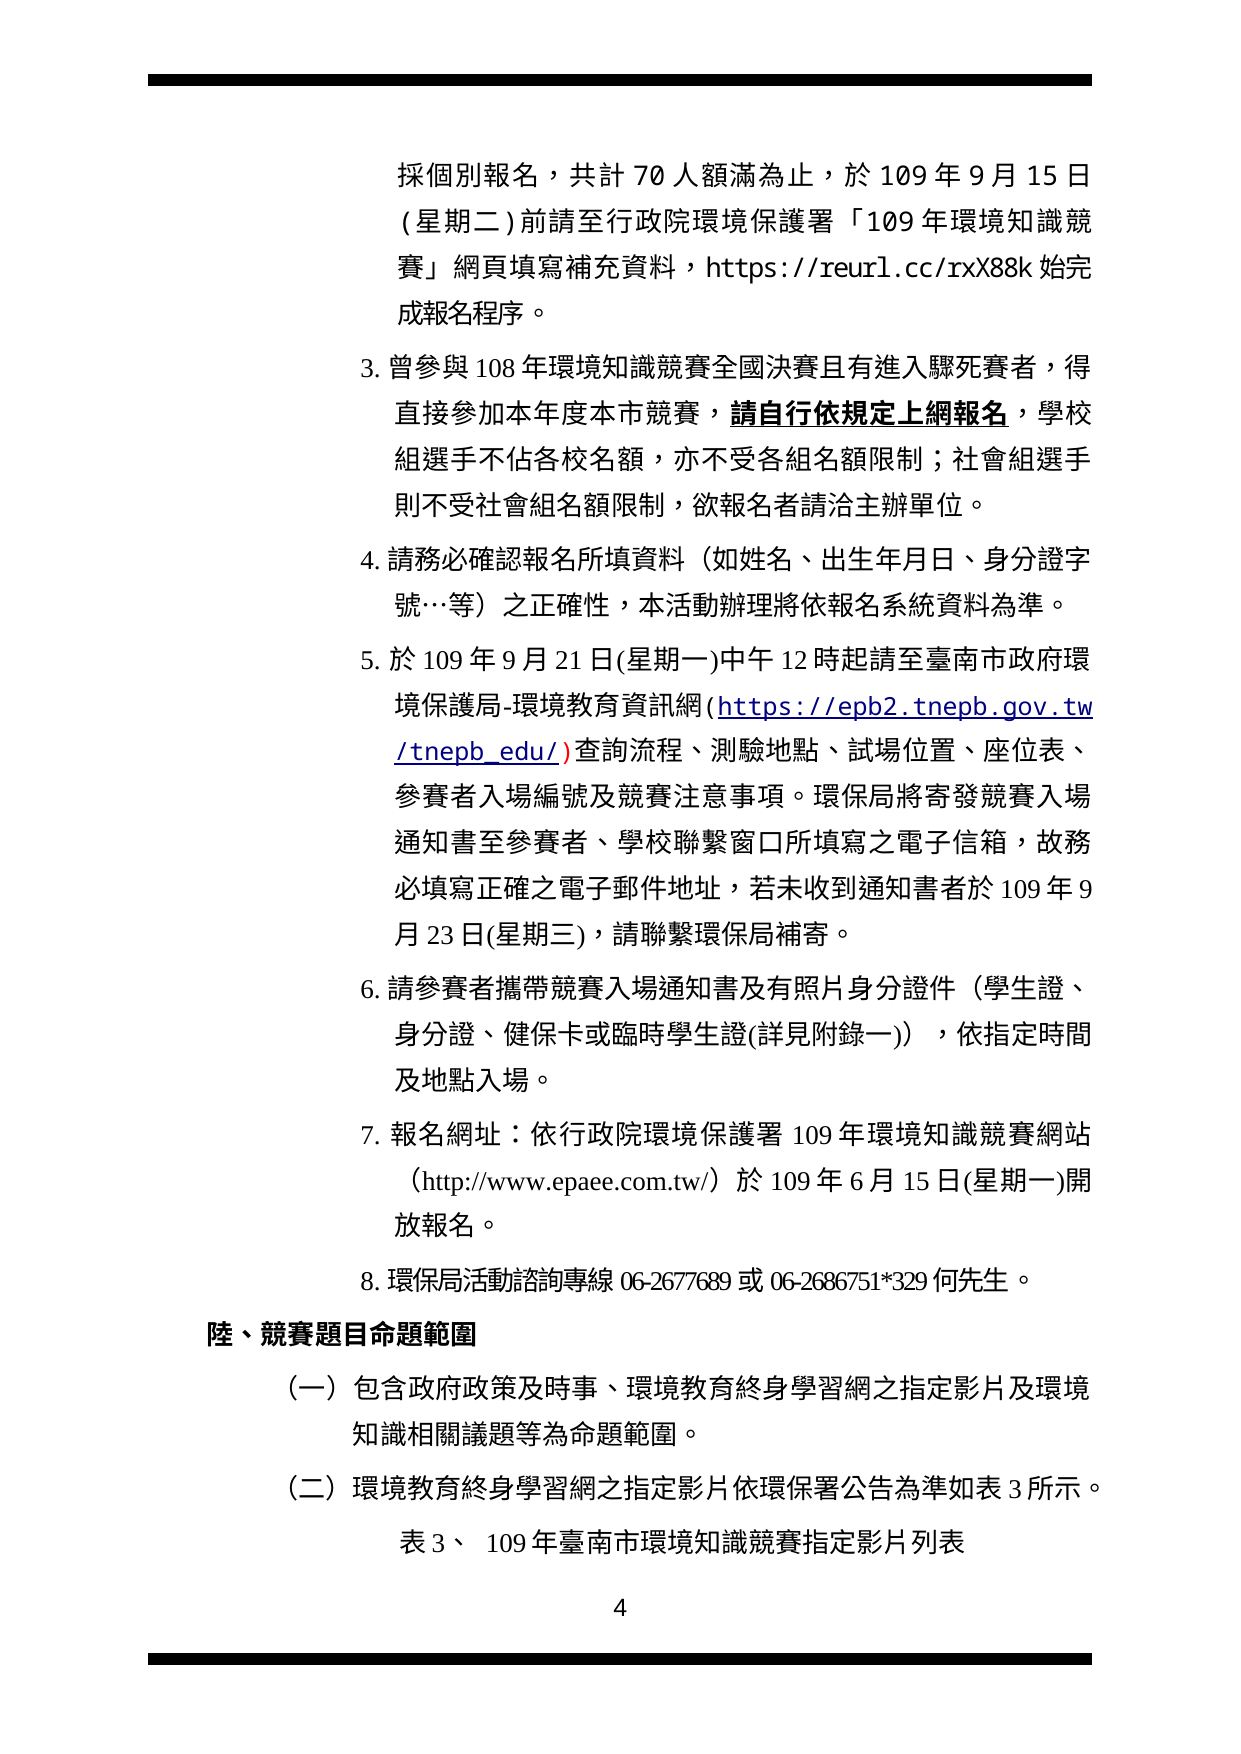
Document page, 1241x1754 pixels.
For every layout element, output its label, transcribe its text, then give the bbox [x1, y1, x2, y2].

text 7. 報名網址：依行政院環境保護署109年環境知識競賽網站（http://www.epaee.com.tw/）於109年6月15日(星期一)開放報名。 [360, 1106, 1092, 1243]
text 表3、 109年臺南市環境知識競賽指定影片列表 [271, 1514, 1092, 1560]
text 8. 環保局活動諮詢專線06-2677689或06-2686751*329 何先生。 [360, 1252, 1092, 1298]
text 3. 曾參與108年環境知識競賽全國決賽且有進入驟死賽者，得直接參加本年度本市競賽，請自行依規定上網報名，學校組選手不佔各校名額，亦不受各組名額限制；社會組選手則不受社會組名額限制，欲報名者請洽主辦單位。 [360, 339, 1092, 523]
text 5. 於109年9月21日(星期一)中午12時起請至臺南市政府環境保護局-環境教育資訊網(https://epb2.tnepb.gov.tw/tnepb_edu/)查詢流程、測驗地點、試場位置、座位表、參賽者入場編號及競賽注意事項。環保局將寄發競賽入場通知書至參賽者、學校聯繫窗口所填寫之電子信箱，故務必填寫正確之電子郵件地址，若未收到通知書者於109年9月23日(星期三)，請聯繫環保局補寄。 [360, 631, 1092, 952]
text 6. 請參賽者攜帶競賽入場通知書及有照片身分證件（學生證、身分證、健保卡或臨時學生證(詳見附錄一)），依指定時間及地點入場。 [360, 960, 1092, 1098]
text （一）包含政府政策及時事、環境教育終身學習網之指定影片及環境知識相關議題等為命題範圍。 [271, 1360, 1092, 1452]
text 採個別報名，共計70人額滿為止，於109年9月15日 (星期二)前請至行政院環境保護署「109年環境知識競賽」網頁填寫補充資料，https://reurl.cc/rxX88k始完成報名程序。 [398, 148, 1092, 331]
text 陸、競賽題目命題範圍 [206, 1306, 1092, 1352]
text 4. 請務必確認報名所填資料（如姓名、出生年月日、身分證字號…等）之正確性，本活動辦理將依報名系統資料為準。 [360, 531, 1092, 623]
text （二）環境教育終身學習網之指定影片依環保署公告為準如表3所示。 [271, 1460, 1092, 1506]
